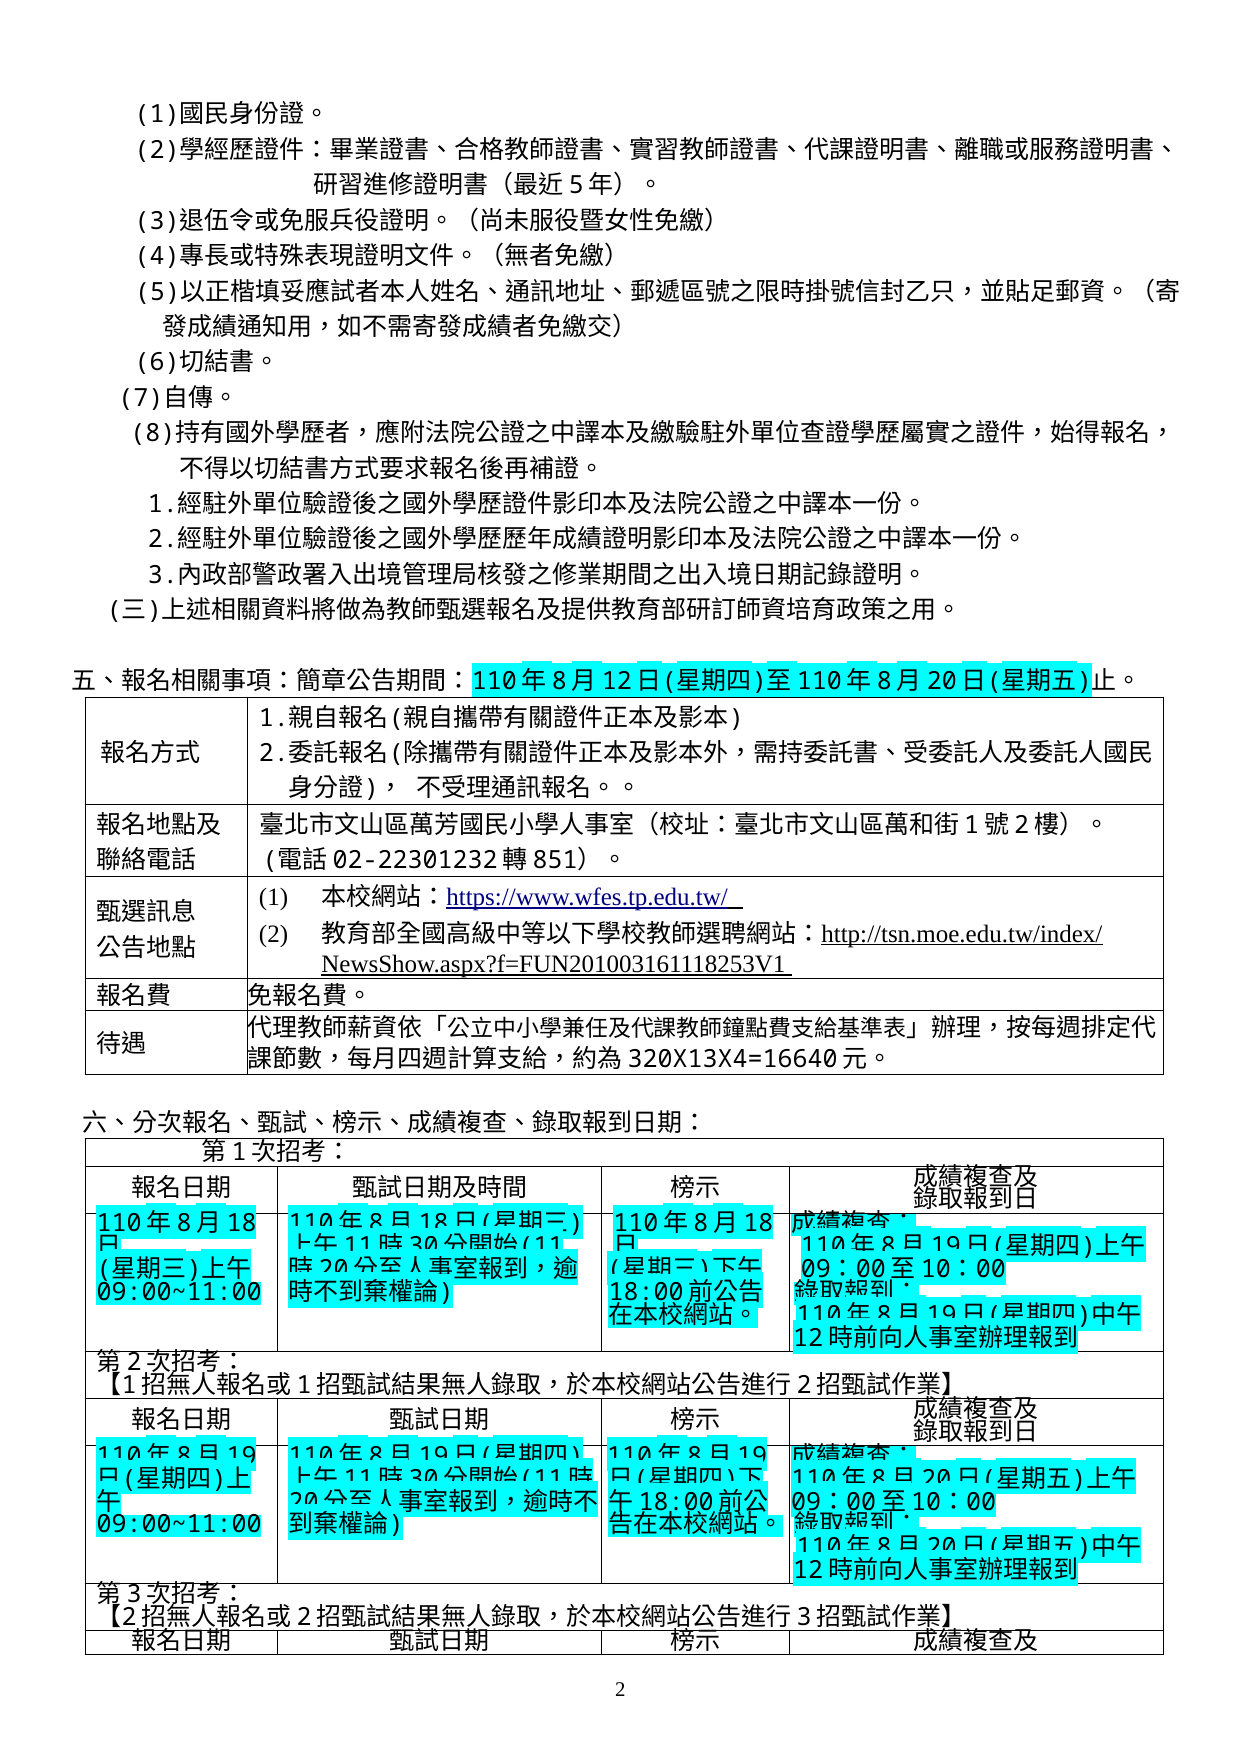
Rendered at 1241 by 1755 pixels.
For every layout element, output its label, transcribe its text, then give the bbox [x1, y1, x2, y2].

table_header 第1次招考： [86, 1139, 1163, 1166]
table_cell 免報名費。 [248, 979, 1163, 1010]
table_cell 甄選訊息 公告地點 [86, 877, 247, 978]
text (2)學經歷證件：畢業證書、合格教師證書、實習教師證書、代課證明書、離職或服務證明書、研習進修證明書（最近5年）。 [44, 130, 1181, 201]
table_cell 報名日期 [86, 1399, 277, 1445]
text 五、報名相關事項：簡章公告期間：110年8月12日(星期四)至110年8月20日(星期五)止。 [59, 661, 1181, 697]
table_cell 榜示 [602, 1399, 789, 1445]
text (7)自傳。 [59, 378, 1181, 413]
table_cell 本校網站：https://www.wfes.tp.edu.tw/ 教育部全國高級中等以下學校教師選聘網站：http://tsn.moe.edu.tw/index/NewsShow.aspx?f=FUN201003161118253V1 [248, 877, 1163, 978]
table_cell 榜示 [602, 1167, 789, 1212]
table_cell 甄試日期 [278, 1399, 601, 1445]
text (3)退伍令或免服兵役證明。（尚未服役暨女性免繳） [44, 201, 1181, 236]
table_cell 成績複查： 110年8月20日(星期五)上午09：00至10：00 錄取報到： 110年8月20日(星期五)中午12時前向人事室辦理報到 [790, 1446, 1163, 1583]
table_cell 代理教師薪資依「公立中小學兼任及代課教師鐘點費支給基準表」辦理，按每週排定代課節數，每月四週計算支給，約為320X13X4=16640元。 [248, 1011, 1163, 1074]
table_header 報名方式 [86, 698, 247, 804]
table_cell 第3次招考： 【2招無人報名或2招甄試結果無人錄取，於本校網站公告進行3招甄試作業】 [86, 1584, 1163, 1630]
text 六、分次報名、甄試、榜示、成績複查、錄取報到日期： [29, 1106, 1181, 1137]
text (5)以正楷填妥應試者本人姓名、通訊地址、郵遞區號之限時掛號信封乙只，並貼足郵資。（寄發成績通知用，如不需寄發成績者免繳交） [30, 272, 1181, 342]
table_cell 110年8月19日(星期四)下午18:00前公告在本校網站。 [602, 1446, 789, 1583]
text 3.內政部警政署入出境管理局核發之修業期間之出入境日期記錄證明。 [148, 555, 1181, 590]
table_cell 報名日期 [86, 1167, 277, 1212]
text 2.經駐外單位驗證後之國外學歷歷年成績證明影印本及法院公證之中譯本一份。 [148, 519, 1181, 555]
text (三)上述相關資料將做為教師甄選報名及提供教育部研訂師資培育政策之用。 [89, 590, 1181, 626]
table_cell 成績複查及 錄取報到日 [790, 1399, 1163, 1445]
table_cell 110年8月18日 (星期三)上午09:00~11:00 [86, 1214, 277, 1351]
table_cell 110年8月18日(星期三)上午11時30分開始(11時20分至人事室報到，逾時不到棄權論) [278, 1214, 601, 1351]
table_cell 成績複查： 110年8月19日(星期四)上午09：00至10：00 錄取報到： 110年8月19日(星期四)中午12時前向人事室辦理報到 [790, 1214, 1163, 1351]
table_cell 報名地點及 聯絡電話 [86, 805, 247, 876]
table_header 1.親自報名(親自攜帶有關證件正本及影本) 2.委託報名(除攜帶有關證件正本及影本外，需持委託書、受委託人及委託人國民 身分證)， 不受理通訊報名。。 [248, 698, 1163, 804]
table_cell 甄試日期 [278, 1631, 601, 1654]
table_cell 成績複查及 [790, 1631, 1163, 1654]
table_cell 報名日期 [86, 1631, 277, 1654]
table_cell 成績複查及 錄取報到日 [790, 1167, 1163, 1212]
text 1.經駐外單位驗證後之國外學歷證件影印本及法院公證之中譯本一份。 [148, 484, 1181, 519]
table_cell 110年8月19日(星期四)上午11時30分開始(11時20分至人事室報到，逾時不到棄權論) [278, 1446, 601, 1583]
table_cell 榜示 [602, 1631, 789, 1654]
text (6)切結書。 [44, 342, 1181, 378]
table_cell 待遇 [86, 1011, 247, 1074]
table_cell 臺北市文山區萬芳國民小學人事室（校址：臺北市文山區萬和街1號2樓）。 (電話02-22301232轉851）。 [248, 805, 1163, 876]
table_cell 110年8月18日 (星期三)下午18:00前公告在本校網站。 [602, 1214, 789, 1351]
table_cell 第2次招考： 【1招無人報名或1招甄試結果無人錄取，於本校網站公告進行2招甄試作業】 [86, 1352, 1163, 1398]
text (1)國民身份證。 [44, 94, 1181, 130]
table_cell 甄試日期及時間 [278, 1167, 601, 1212]
table_cell 報名費 [86, 979, 247, 1010]
text (8)持有國外學歷者，應附法院公證之中譯本及繳驗駐外單位查證學歷屬實之證件，始得報名， [74, 413, 1181, 449]
table_cell 110年8月19日(星期四)上午09:00~11:00 [86, 1446, 277, 1583]
text 不得以切結書方式要求報名後再補證。 [74, 449, 1181, 484]
text (4)專長或特殊表現證明文件。（無者免繳） [44, 236, 1181, 272]
